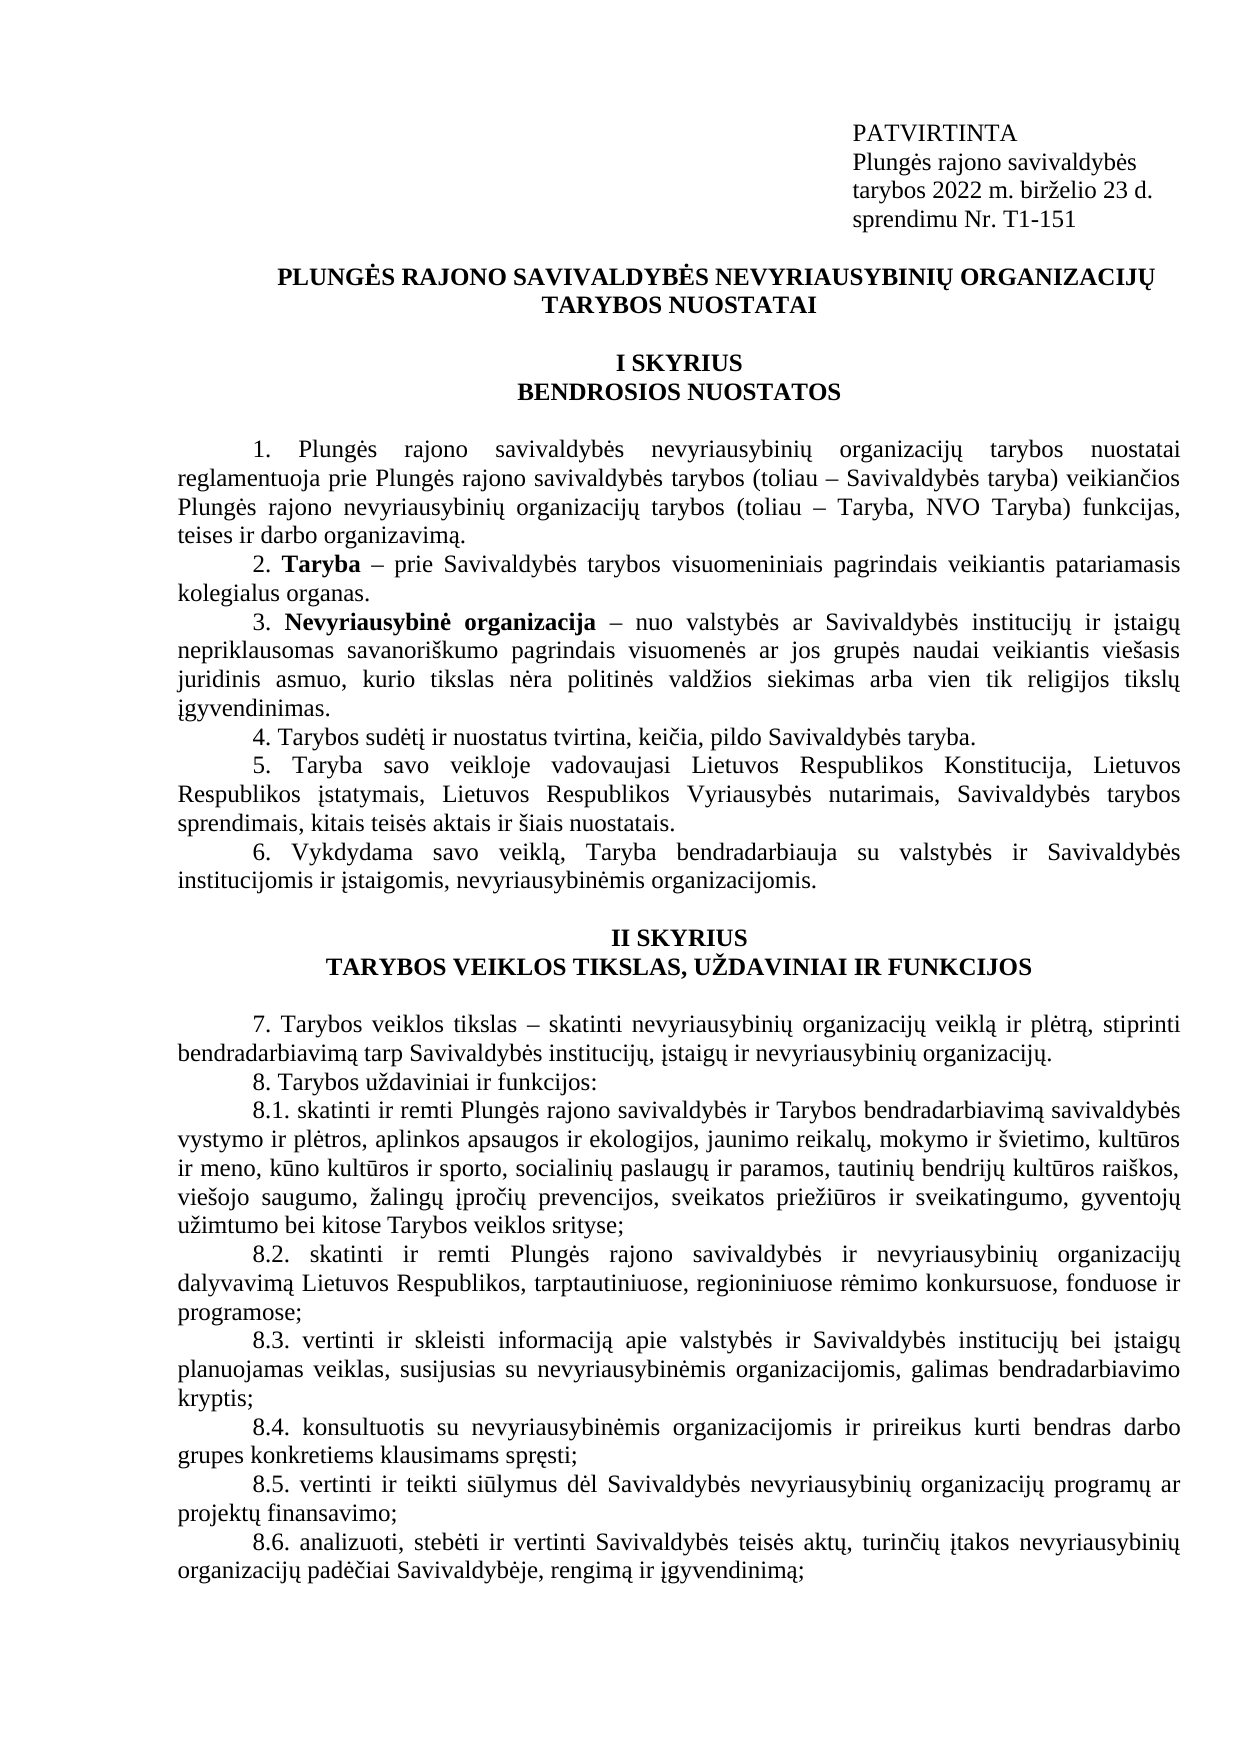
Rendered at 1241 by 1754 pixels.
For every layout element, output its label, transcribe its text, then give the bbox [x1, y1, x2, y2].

text tarybos 2022 m. birželio 23 d. [844, 176, 1181, 204]
text 8.4. konsultuotis su nevyriausybinėmis organizacijomis ir prireikus kurti bendras darbo grupes konkretiems klausimams spręsti; [177, 1412, 1181, 1469]
text I SKYRIUS [177, 348, 1181, 377]
text 8.1. skatinti ir remti Plungės rajono savivaldybės ir Tarybos bendradarbiavimą savivaldybės vystymo ir plėtros, aplinkos apsaugos ir ekologijos, jaunimo reikalų, mokymo ir švietimo, kultūros ir meno, kūno kultūros ir sporto, socialinių paslaugų ir paramos, tautinių bendrijų kultūros raiškos, viešojo saugumo, žalingų įpročių prevencijos, sveikatos priežiūros ir sveikatingumo, gyventojų užimtumo bei kitose Tarybos veiklos srityse; [177, 1096, 1181, 1239]
text II SKYRIUS [177, 923, 1181, 952]
text 2. Taryba – prie Savivaldybės tarybos visuomeniniais pagrindais veikiantis patariamasis kolegialus organas. [177, 549, 1181, 607]
text 3. Nevyriausybinė organizacija – nuo valstybės ar Savivaldybės institucijų ir įstaigų nepriklausomas savanoriškumo pagrindais visuomenės ar jos grupės naudai veikiantis viešasis juridinis asmuo, kurio tikslas nėra politinės valdžios siekimas arba vien tik religijos tikslų įgyvendinimas. [177, 607, 1181, 722]
text 8.3. vertinti ir skleisti informaciją apie valstybės ir Savivaldybės institucijų bei įstaigų planuojamas veiklas, susijusias su nevyriausybinėmis organizacijomis, galimas bendradarbiavimo kryptis; [177, 1326, 1181, 1412]
text 8.6. analizuoti, stebėti ir vertinti Savivaldybės teisės aktų, turinčių įtakos nevyriausybinių organizacijų padėčiai Savivaldybėje, rengimą ir įgyvendinimą; [177, 1527, 1181, 1584]
text BENDROSIOS NUOSTATOS [177, 377, 1181, 406]
text TARYBOS VEIKLOS TIKSLAS, UŽDAVINIAI IR FUNKCIJOS [177, 952, 1181, 981]
text 8.2. skatinti ir remti Plungės rajono savivaldybės ir nevyriausybinių organizacijų dalyvavimą Lietuvos Respublikos, tarptautiniuose, regioniniuose rėmimo konkursuose, fonduose ir programose; [177, 1239, 1181, 1326]
text 5. Taryba savo veikloje vadovaujasi Lietuvos Respublikos Konstitucija, Lietuvos Respublikos įstatymais, Lietuvos Respublikos Vyriausybės nutarimais, Savivaldybės tarybos sprendimais, kitais teisės aktais ir šiais nuostatais. [177, 751, 1181, 837]
text 8.5. vertinti ir teikti siūlymus dėl Savivaldybės nevyriausybinių organizacijų programų ar projektų finansavimo; [177, 1469, 1181, 1527]
text Plungės rajono savivaldybės [844, 147, 1181, 176]
text 1. Plungės rajono savivaldybės nevyriausybinių organizacijų tarybos nuostatai reglamentuoja prie Plungės rajono savivaldybės tarybos (toliau – Savivaldybės taryba) veikiančios Plungės rajono nevyriausybinių organizacijų tarybos (toliau – Taryba, NVO Taryba) funkcijas, teises ir darbo organizavimą. [177, 434, 1181, 549]
text 6. Vykdydama savo veiklą, Taryba bendradarbiauja su valstybės ir Savivaldybės institucijomis ir įstaigomis, nevyriausybinėmis organizacijomis. [177, 837, 1181, 894]
text 4. Tarybos sudėtį ir nuostatus tvirtina, keičia, pildo Savivaldybės taryba. [177, 722, 1181, 751]
text 7. Tarybos veiklos tikslas – skatinti nevyriausybinių organizacijų veiklą ir plėtrą, stiprinti bendradarbiavimą tarp Savivaldybės institucijų, įstaigų ir nevyriausybinių organizacijų. [177, 1009, 1181, 1067]
text PATVIRTINTA [844, 118, 1181, 147]
text PLUNGĖS RAJONO SAVIVALDYBĖS NEVYRIAUSYBINIŲ ORGANIZACIJŲ TARYBOS NUOSTATAI [177, 262, 1181, 319]
text sprendimu Nr. T1-151 [844, 204, 1181, 233]
text 8. Tarybos uždaviniai ir funkcijos: [177, 1067, 1181, 1096]
